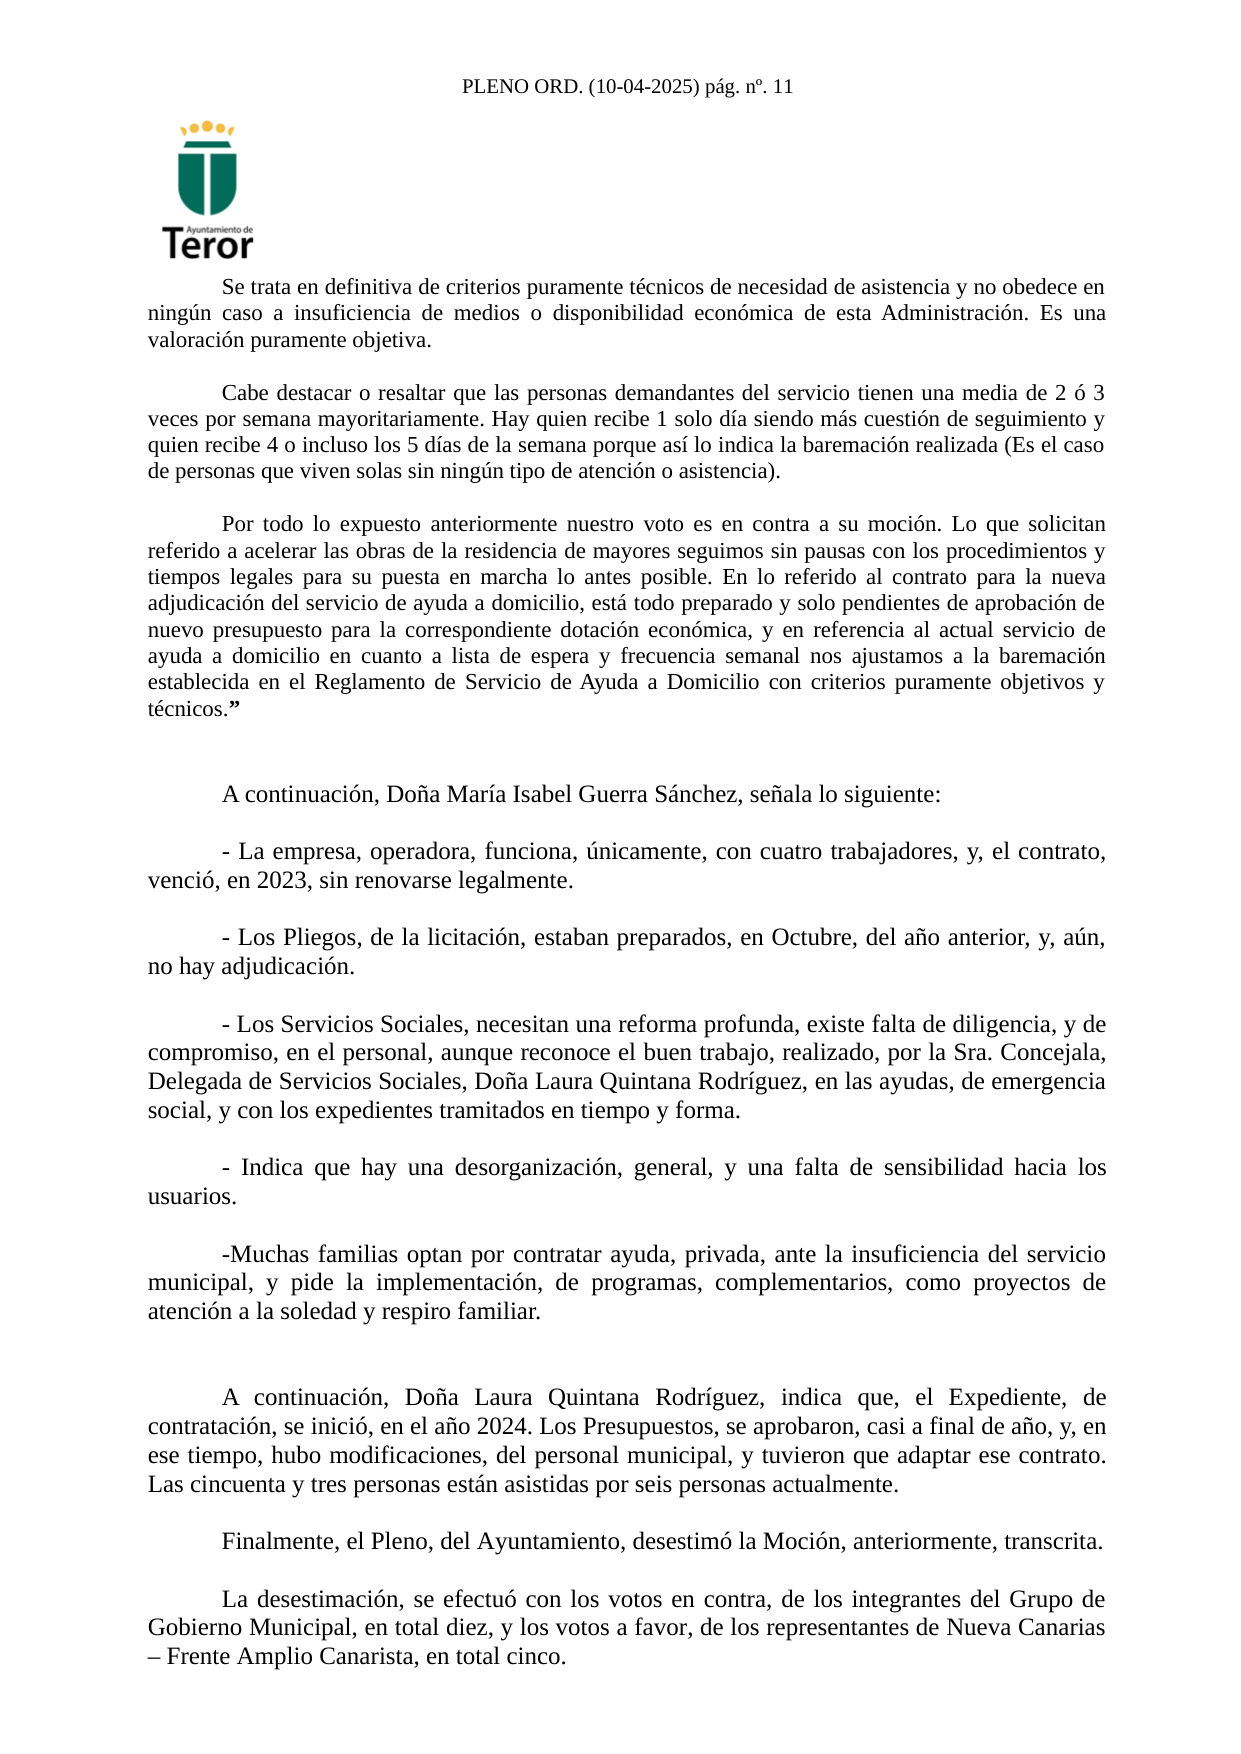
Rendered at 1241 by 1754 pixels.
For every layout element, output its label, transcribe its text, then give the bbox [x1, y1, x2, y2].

text A continuación, Doña Laura Quintana Rodríguez, indica que, el Expediente, de contratación, se inició, en el año 2024. Los Presupuestos, se aprobaron, casi a final de año, y, en ese tiempo, hubo modificaciones, del personal municipal, y tuvieron que adaptar ese contrato. Las cincuenta y tres personas están asistidas por seis personas actualmente. [148, 1382, 1107, 1497]
text - La empresa, operadora, funciona, únicamente, con cuatro trabajadores, y, el contrato, venció, en 2023, sin renovarse legalmente. [148, 836, 1107, 894]
text -Muchas familias optan por contratar ayuda, privada, ante la insuficiencia del servicio municipal, y pide la implementación, de programas, complementarios, como proyectos de atención a la soledad y respiro familiar. [148, 1239, 1107, 1325]
text - Los Pliegos, de la licitación, estaban preparados, en Octubre, del año anterior, y, aún, no hay adjudicación. [148, 922, 1107, 980]
text A continuación, Doña María Isabel Guerra Sánchez, señala lo siguiente: [148, 779, 1107, 807]
text Finalmente, el Pleno, del Ayuntamiento, desestimó la Moción, anteriormente, transcrita. [148, 1526, 1107, 1555]
text Por todo lo expuesto anteriormente nuestro voto es en contra a su moción. Lo que solicitan referido a acelerar las obras de la residencia de mayores seguimos sin pausas con los procedimientos y tiempos legales para su puesta en marcha lo antes posible. En lo referido al contrato para la nueva adjudicación del servicio de ayuda a domicilio, está todo preparado y solo pendientes de aprobación de nuevo presupuesto para la correspondiente dotación económica, y en referencia al actual servicio de ayuda a domicilio en cuanto a lista de espera y frecuencia semanal nos ajustamos a la baremación establecida en el Reglamento de Servicio de Ayuda a Domicilio con criterios puramente objetivos y técnicos.” [148, 510, 1107, 721]
text Cabe destacar o resaltar que las personas demandantes del servicio tienen una media de 2 ó 3 veces por semana mayoritariamente. Hay quien recibe 1 solo día siendo más cuestión de seguimiento y quien recibe 4 o incluso los 5 días de la semana porque así lo indica la baremación realizada (Es el caso de personas que viven solas sin ningún tipo de atención o asistencia). [148, 378, 1107, 484]
text - Indica que hay una desorganización, general, y una falta de sensibilidad hacia los usuarios. [148, 1152, 1107, 1210]
text - Los Servicios Sociales, necesitan una reforma profunda, existe falta de diligencia, y de compromiso, en el personal, aunque reconoce el buen trabajo, realizado, por la Sra. Concejala, Delegada de Servicios Sociales, Doña Laura Quintana Rodríguez, en las ayudas, de emergencia social, y con los expedientes tramitados en tiempo y forma. [148, 1009, 1107, 1124]
text Se trata en definitiva de criterios puramente técnicos de necesidad de asistencia y no obedece en ningún caso a insuficiencia de medios o disponibilidad económica de esta Administración. Es una valoración puramente objetiva. [148, 273, 1107, 352]
text La desestimación, se efectuó con los votos en contra, de los integrantes del Grupo de Gobierno Municipal, en total diez, y los votos a favor, de los representantes de Nueva Canarias – Frente Amplio Canarista, en total cinco. [148, 1584, 1107, 1670]
